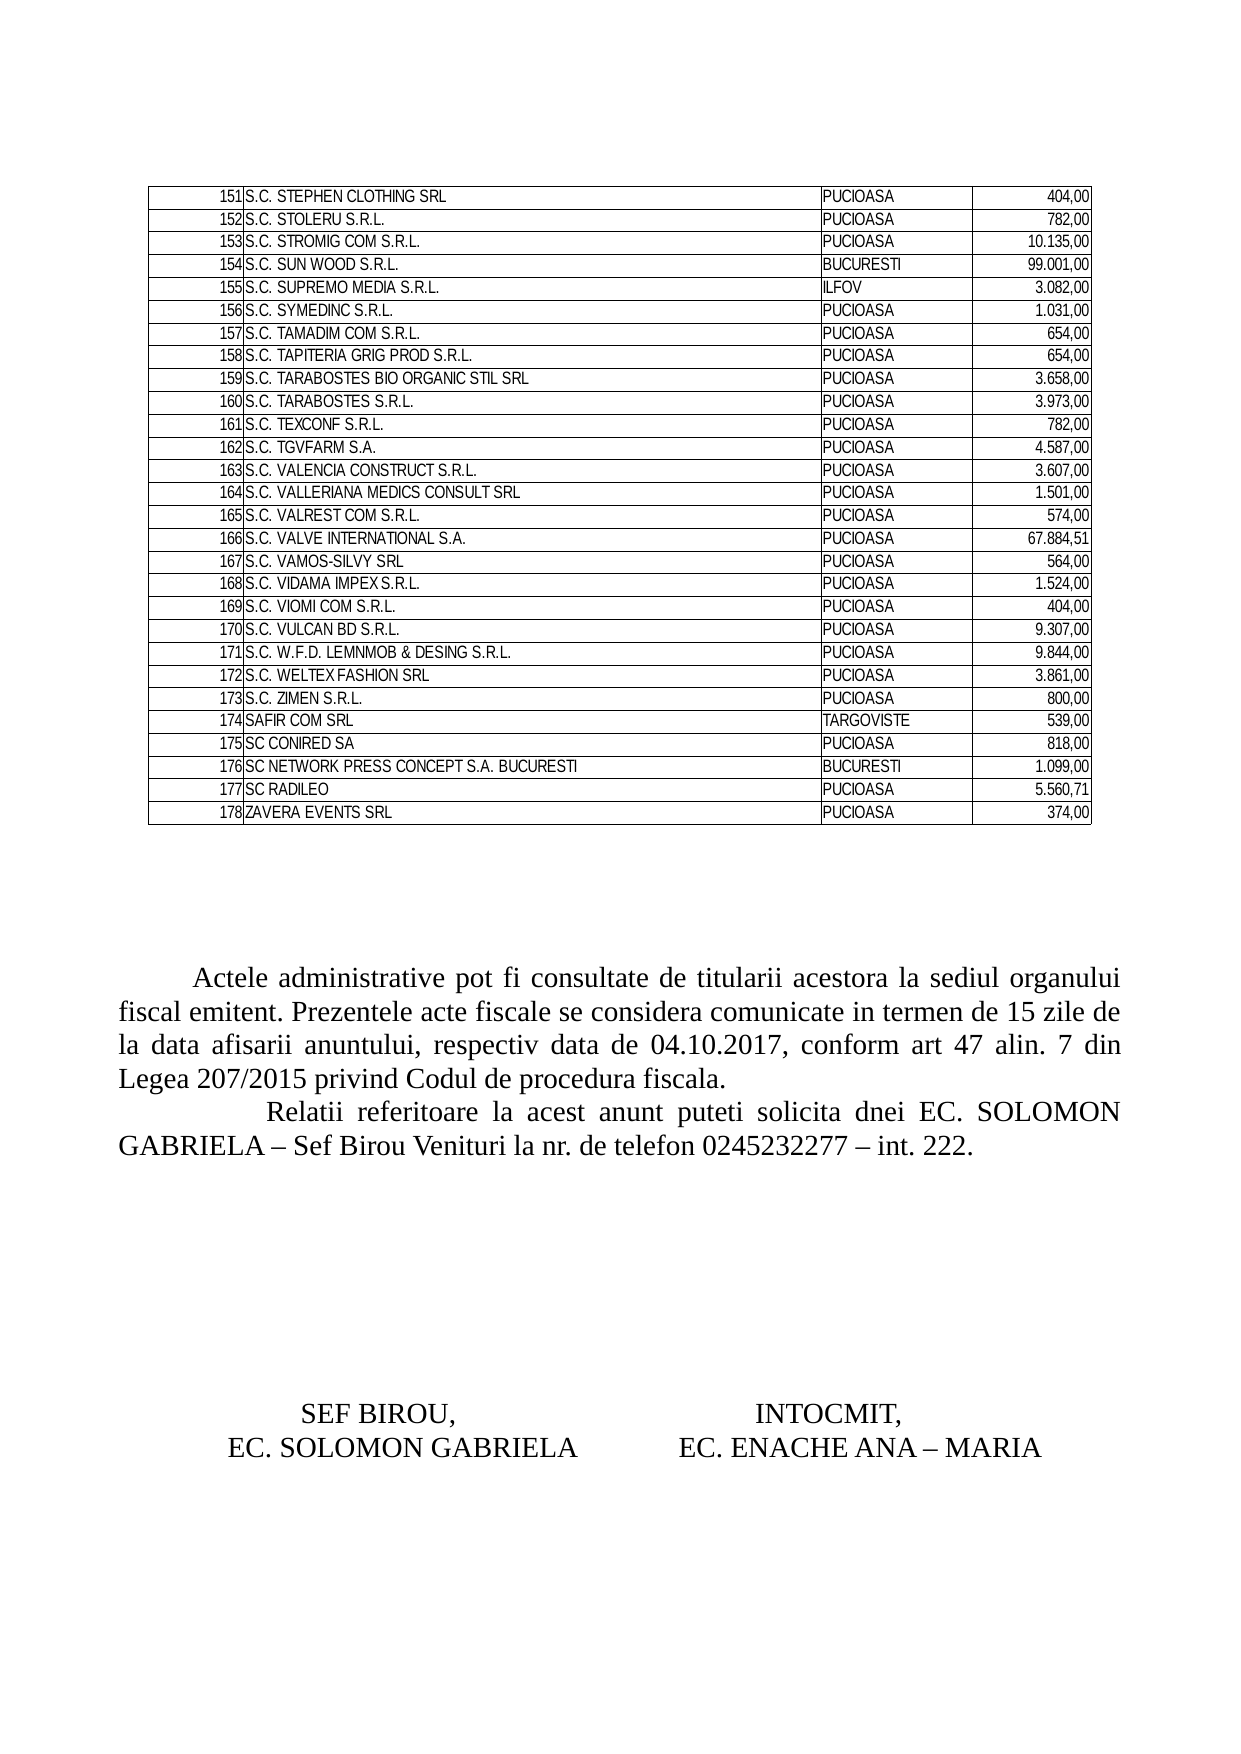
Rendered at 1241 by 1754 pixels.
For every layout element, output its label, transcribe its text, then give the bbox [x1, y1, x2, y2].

text SEF BIROU, INTOCMIT, [118, 1396, 1122, 1430]
text EC. SOLOMON GABRIELA EC. ENACHE ANA – MARIA [118, 1430, 1122, 1463]
text Actele administrative pot fi consultate de titularii acestora la sediul organului fiscal emitent. Prezentele acte fiscale se considera comunicate in termen de 15 zile de la data afisarii anuntului, respectiv data de 04.10.2017, conform art 47 alin. 7 din Legea 207/2015 privind Codul de procedura fiscala. [118, 960, 1122, 1094]
text Relatii referitoare la acest anunt puteti solicita dnei EC. SOLOMON GABRIELA – Sef Birou Venituri la nr. de telefon 0245232277 – int. 222. [118, 1094, 1122, 1162]
